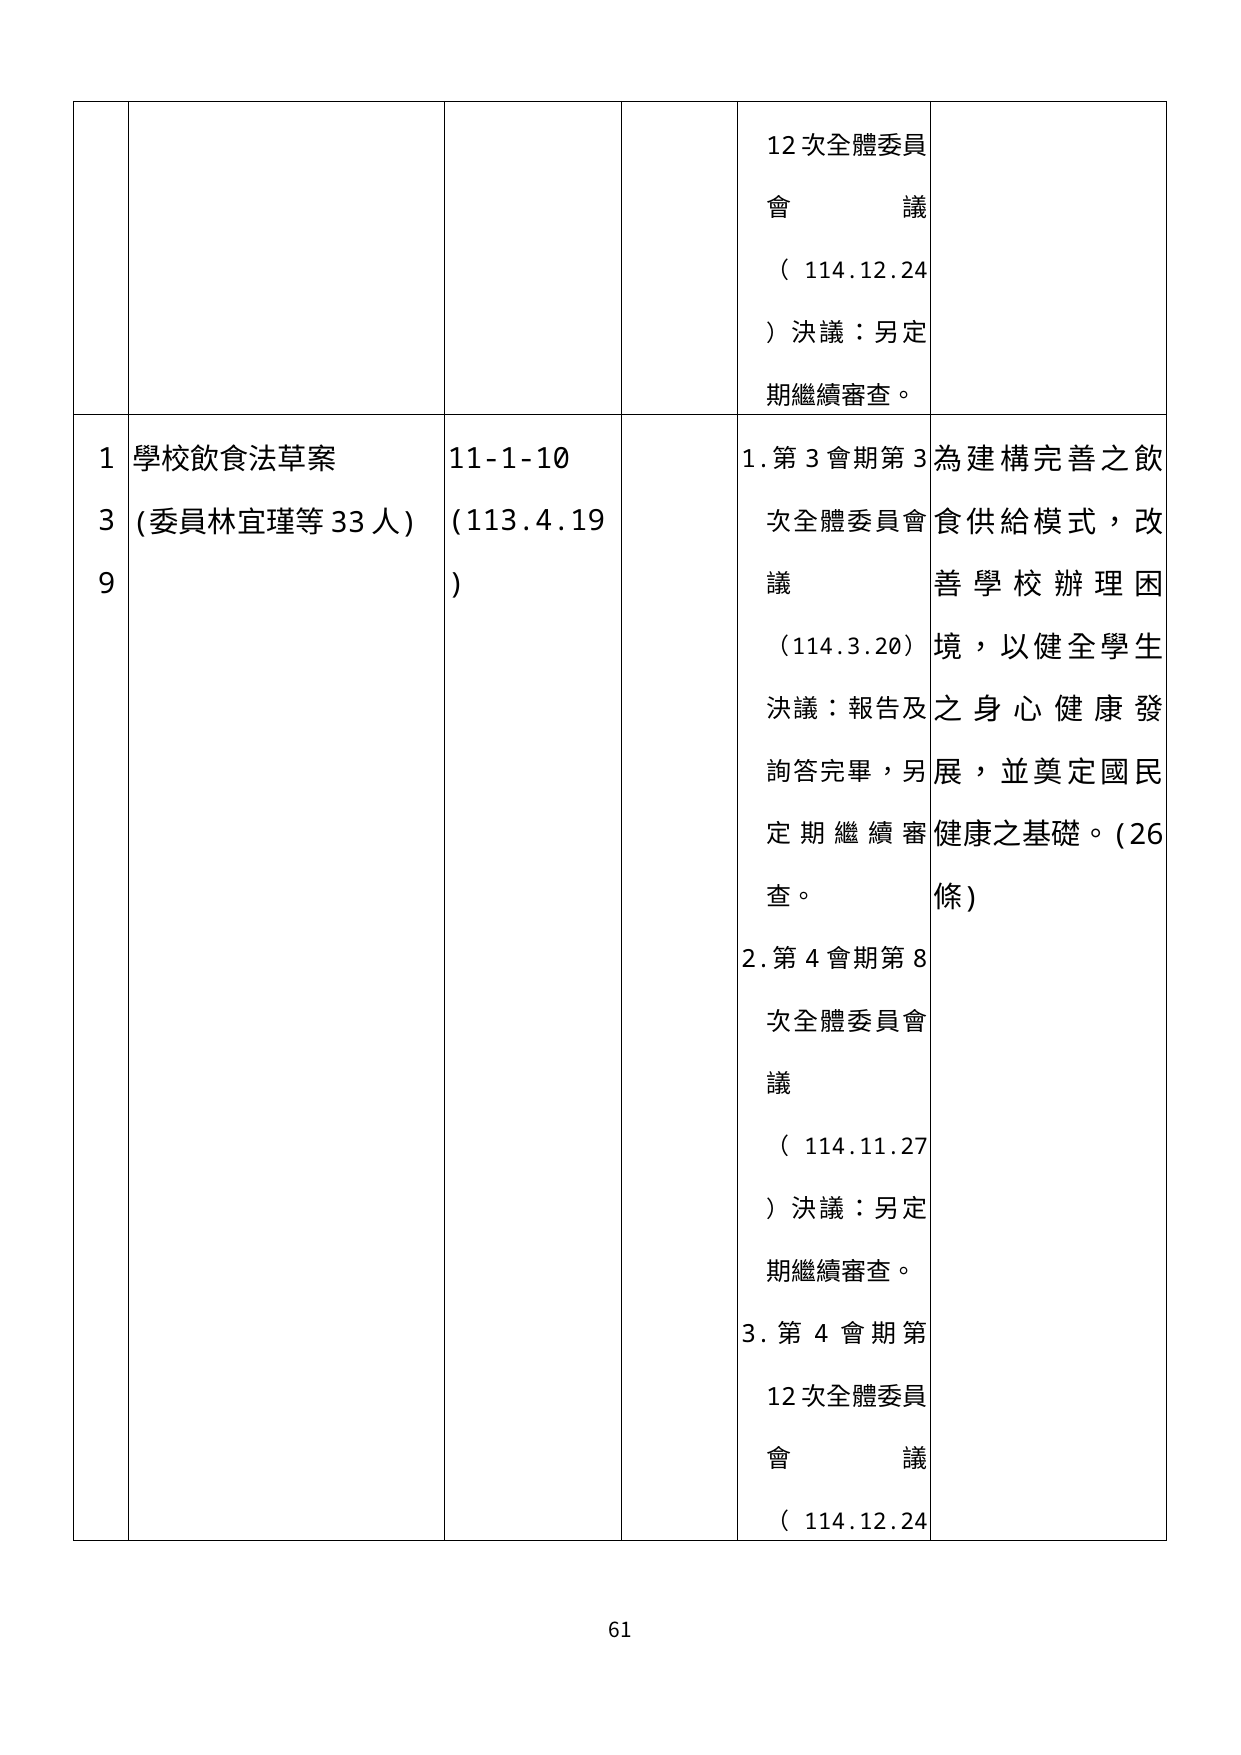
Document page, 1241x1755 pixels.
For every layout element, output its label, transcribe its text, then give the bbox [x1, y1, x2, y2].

table_cell [622, 415, 737, 1540]
table_cell 12次全體委員會議（114.12.24）決議：另定期繼續審查。 [738, 102, 930, 414]
table_cell 學校飲食法草案 (委員林宜瑾等33人) [129, 415, 444, 1540]
table_cell 1.第3會期第3次全體委員會議（114.3.20）決議：報告及詢答完畢，另定期繼續審查。 2.第4會期第8次全體委員會議（114.11.27）決議：另定期繼續審查。 3.第4會期第12次全體委員會議（114.12.24 [738, 415, 930, 1540]
table_cell [931, 102, 1166, 414]
table_cell [74, 102, 128, 414]
table_cell [622, 102, 737, 414]
table_cell 為建構完善之飲食供給模式，改善學校辦理困境，以健全學生之身心健康發展，並奠定國民健康之基礎。(26條) [931, 415, 1166, 1540]
table_cell [129, 102, 444, 414]
table_cell [445, 102, 621, 414]
table_cell [74, 415, 128, 1540]
table_cell 11-1-10 (113.4.19) [445, 415, 621, 1540]
